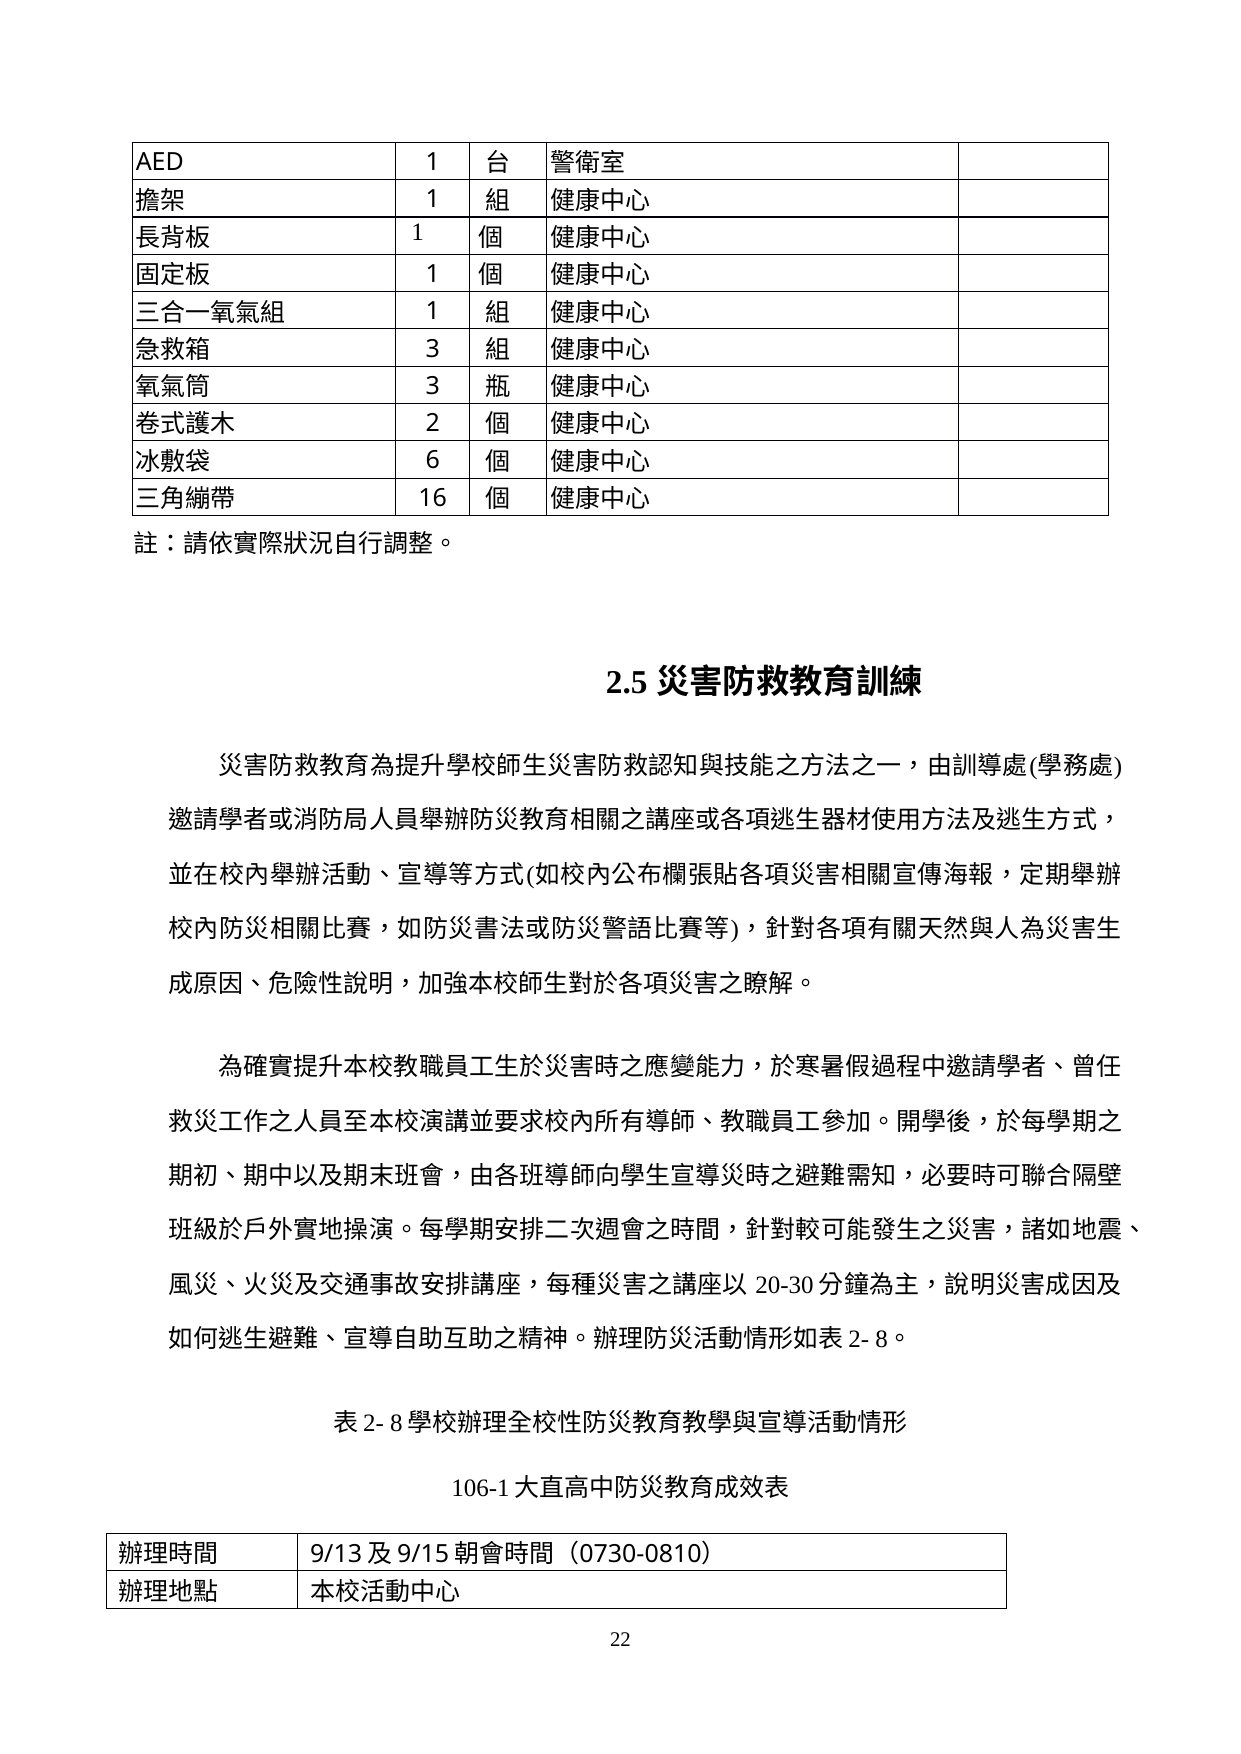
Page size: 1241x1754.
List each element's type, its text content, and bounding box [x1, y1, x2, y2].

table_cell 健康中心 [547, 367, 958, 403]
table_cell 長背板 [133, 218, 395, 254]
table_cell 組 [470, 292, 546, 328]
table_cell 6 [396, 441, 469, 477]
table_cell 個 [470, 255, 546, 291]
table_cell 警衛室 [547, 143, 958, 179]
table_cell 健康中心 [547, 329, 958, 366]
table_cell 瓶 [470, 367, 546, 403]
table_cell 本校活動中心 [298, 1571, 1006, 1607]
table_cell 組 [470, 180, 546, 216]
table_cell 三角繃帶 [133, 479, 395, 515]
table_cell 個 [470, 479, 546, 515]
table_cell 卷式護木 [133, 404, 395, 440]
table_header 9/13及9/15朝會時間（0730-0810） [298, 1534, 1006, 1570]
table_cell 1 [396, 255, 469, 291]
table_cell [959, 218, 1108, 254]
table_cell [959, 180, 1108, 216]
table_cell 3 [396, 329, 469, 366]
table_cell [959, 255, 1108, 291]
table_cell 冰敷袋 [133, 441, 395, 477]
table_cell 辦理地點 [107, 1571, 297, 1607]
table_cell 2 [396, 404, 469, 440]
table_cell 健康中心 [547, 292, 958, 328]
text 災害防救教育為提升學校師生災害防救認知與技能之方法之一，由訓導處(學務處)邀請學者或消防局人員舉辦防災教育相關之講座或各項逃生器材使用方法及逃生方式，並在校內舉辦活動、宣導等方式(如校內公布欄張貼各項災害相關宣傳海報，定期舉辦校內防災相關比賽，如防災書法或防災警語比賽等)，針對各項有關天然與人為災害生成原因、危險性說明，加強本校師生對於各項災害之瞭解。 [168, 746, 1122, 999]
table_cell [959, 143, 1108, 179]
table_cell [959, 404, 1108, 440]
table_cell 固定板 [133, 255, 395, 291]
table_cell 1 [396, 143, 469, 179]
table_cell [959, 292, 1108, 328]
table_cell 個 [470, 218, 546, 254]
table_cell 健康中心 [547, 180, 958, 216]
table_cell 急救箱 [133, 329, 395, 366]
table_cell [959, 367, 1108, 403]
table_cell 個 [470, 441, 546, 477]
table_cell 個 [470, 404, 546, 440]
text 表2- 8學校辦理全校性防災教育教學與宣導活動情形 [118, 1402, 1122, 1438]
table_cell 1 [396, 292, 469, 328]
table_cell 1 [396, 180, 469, 216]
table_header 辦理時間 [107, 1534, 297, 1570]
table_cell 三合一氧氣組 [133, 292, 395, 328]
table_cell AED [133, 143, 395, 179]
table_cell [959, 329, 1108, 366]
table_cell 台 [470, 143, 546, 179]
table_cell 組 [470, 329, 546, 366]
table_cell 健康中心 [547, 404, 958, 440]
text 106-1大直高中防災教育成效表 [118, 1467, 1122, 1504]
table_cell 健康中心 [547, 479, 958, 515]
table_cell 健康中心 [547, 218, 958, 254]
text 為確實提升本校教職員工生於災害時之應變能力，於寒暑假過程中邀請學者、曾任救災工作之人員至本校演講並要求校內所有導師、教職員工參加。開學後，於每學期之期初、期中以及期末班會，由各班導師向學生宣導災時之避難需知，必要時可聯合隔壁班級於戶外實地操演。每學期安排二次週會之時間，針對較可能發生之災害，諸如地震、風災、火災及交通事故安排講座，每種災害之講座以20-30分鐘為主，說明災害成因及如何逃生避難、宣導自助互助之精神。辦理防災活動情形如表2- 8。 [168, 1047, 1122, 1355]
table_cell [959, 479, 1108, 515]
table_cell 1 [396, 218, 469, 254]
subtitle 災害防救教育訓練 [606, 654, 1122, 703]
table_cell 3 [396, 367, 469, 403]
table_cell 擔架 [133, 180, 395, 216]
table_cell 健康中心 [547, 441, 958, 477]
table_cell 氧氣筒 [133, 367, 395, 403]
table_cell 16 [396, 479, 469, 515]
table_cell [959, 441, 1108, 477]
text 註：請依實際狀況自行調整。 [133, 523, 1122, 559]
table_cell 健康中心 [547, 255, 958, 291]
